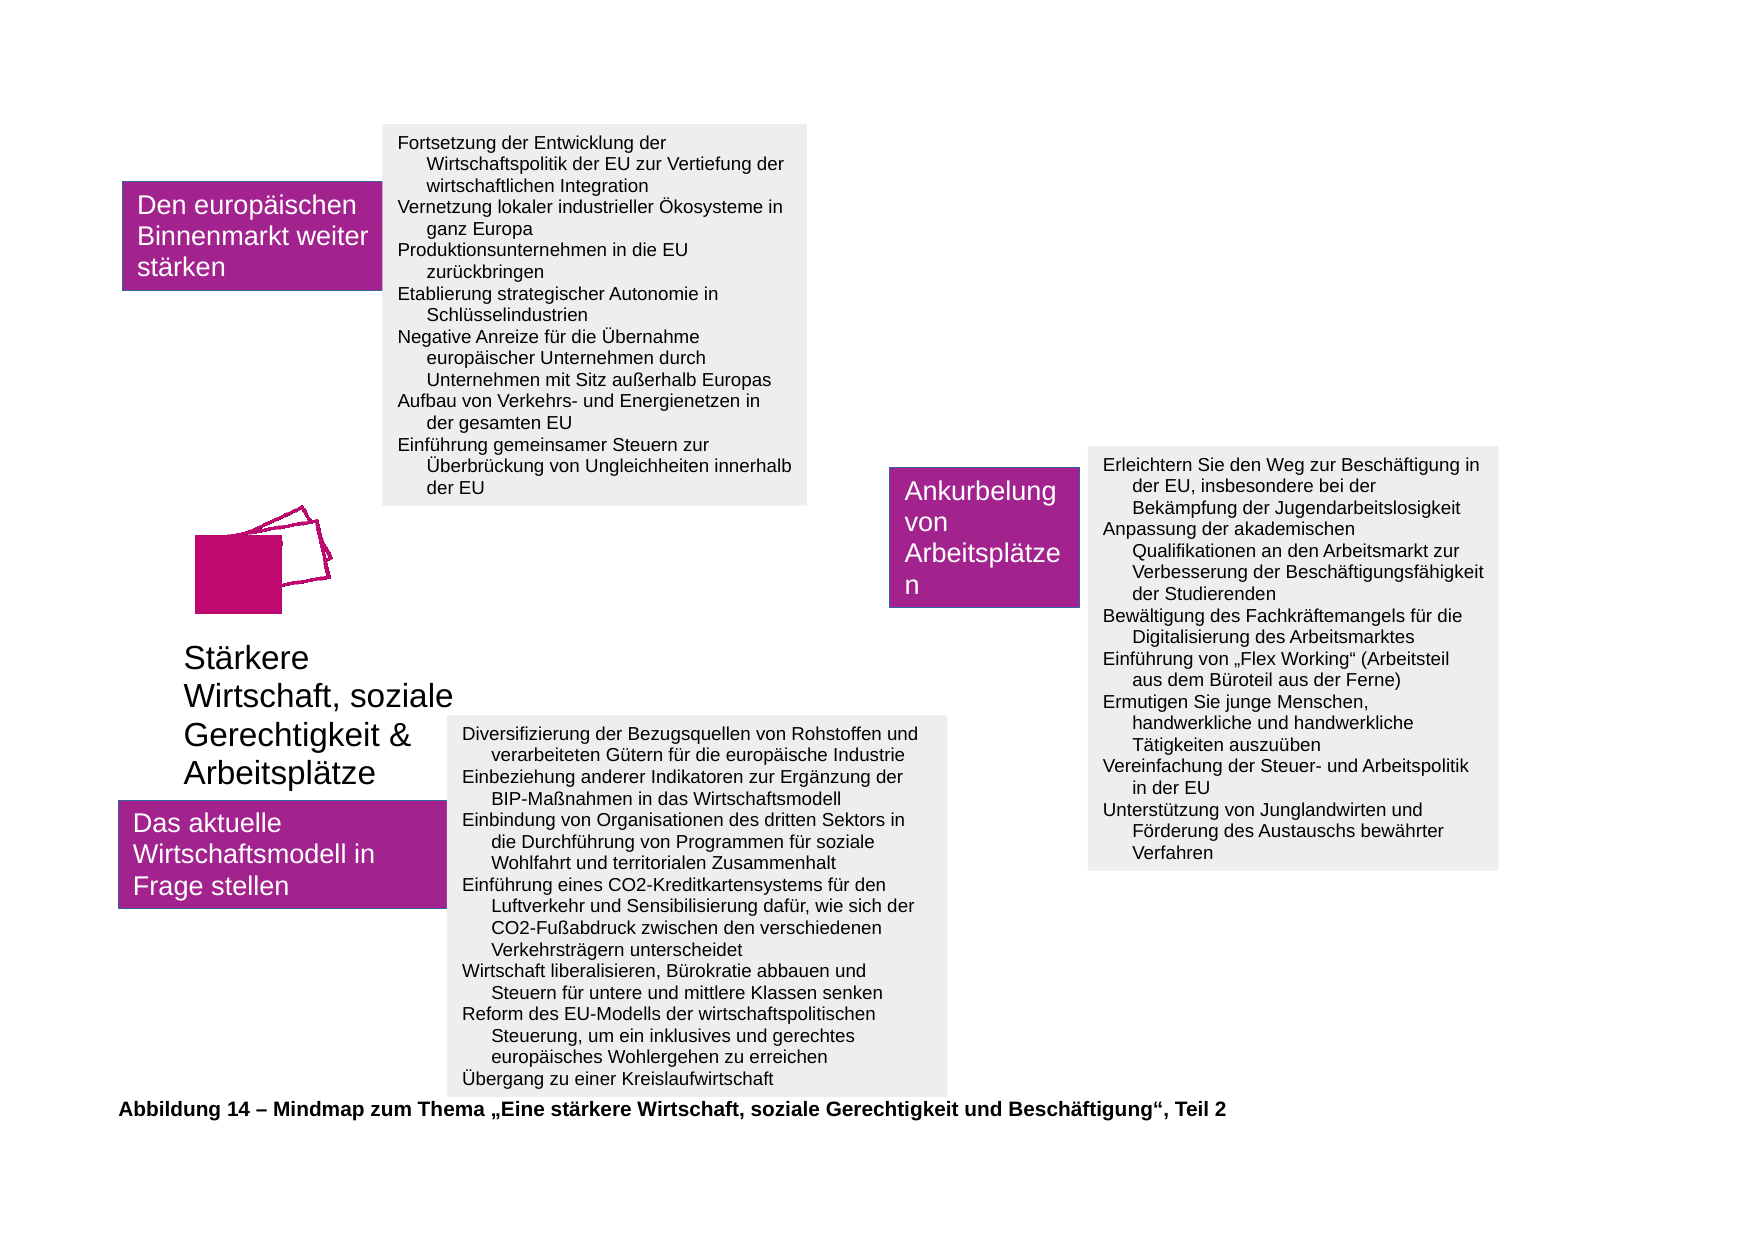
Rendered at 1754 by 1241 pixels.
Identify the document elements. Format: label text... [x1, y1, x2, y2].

text Abbildung 14 – Mindmap zum Thema „Eine stärkere Wirtschaft, soziale Gerechtigkeit und Beschäftigung“, Teil 2 [118, 137, 1499, 1121]
picture [187, 496, 364, 623]
